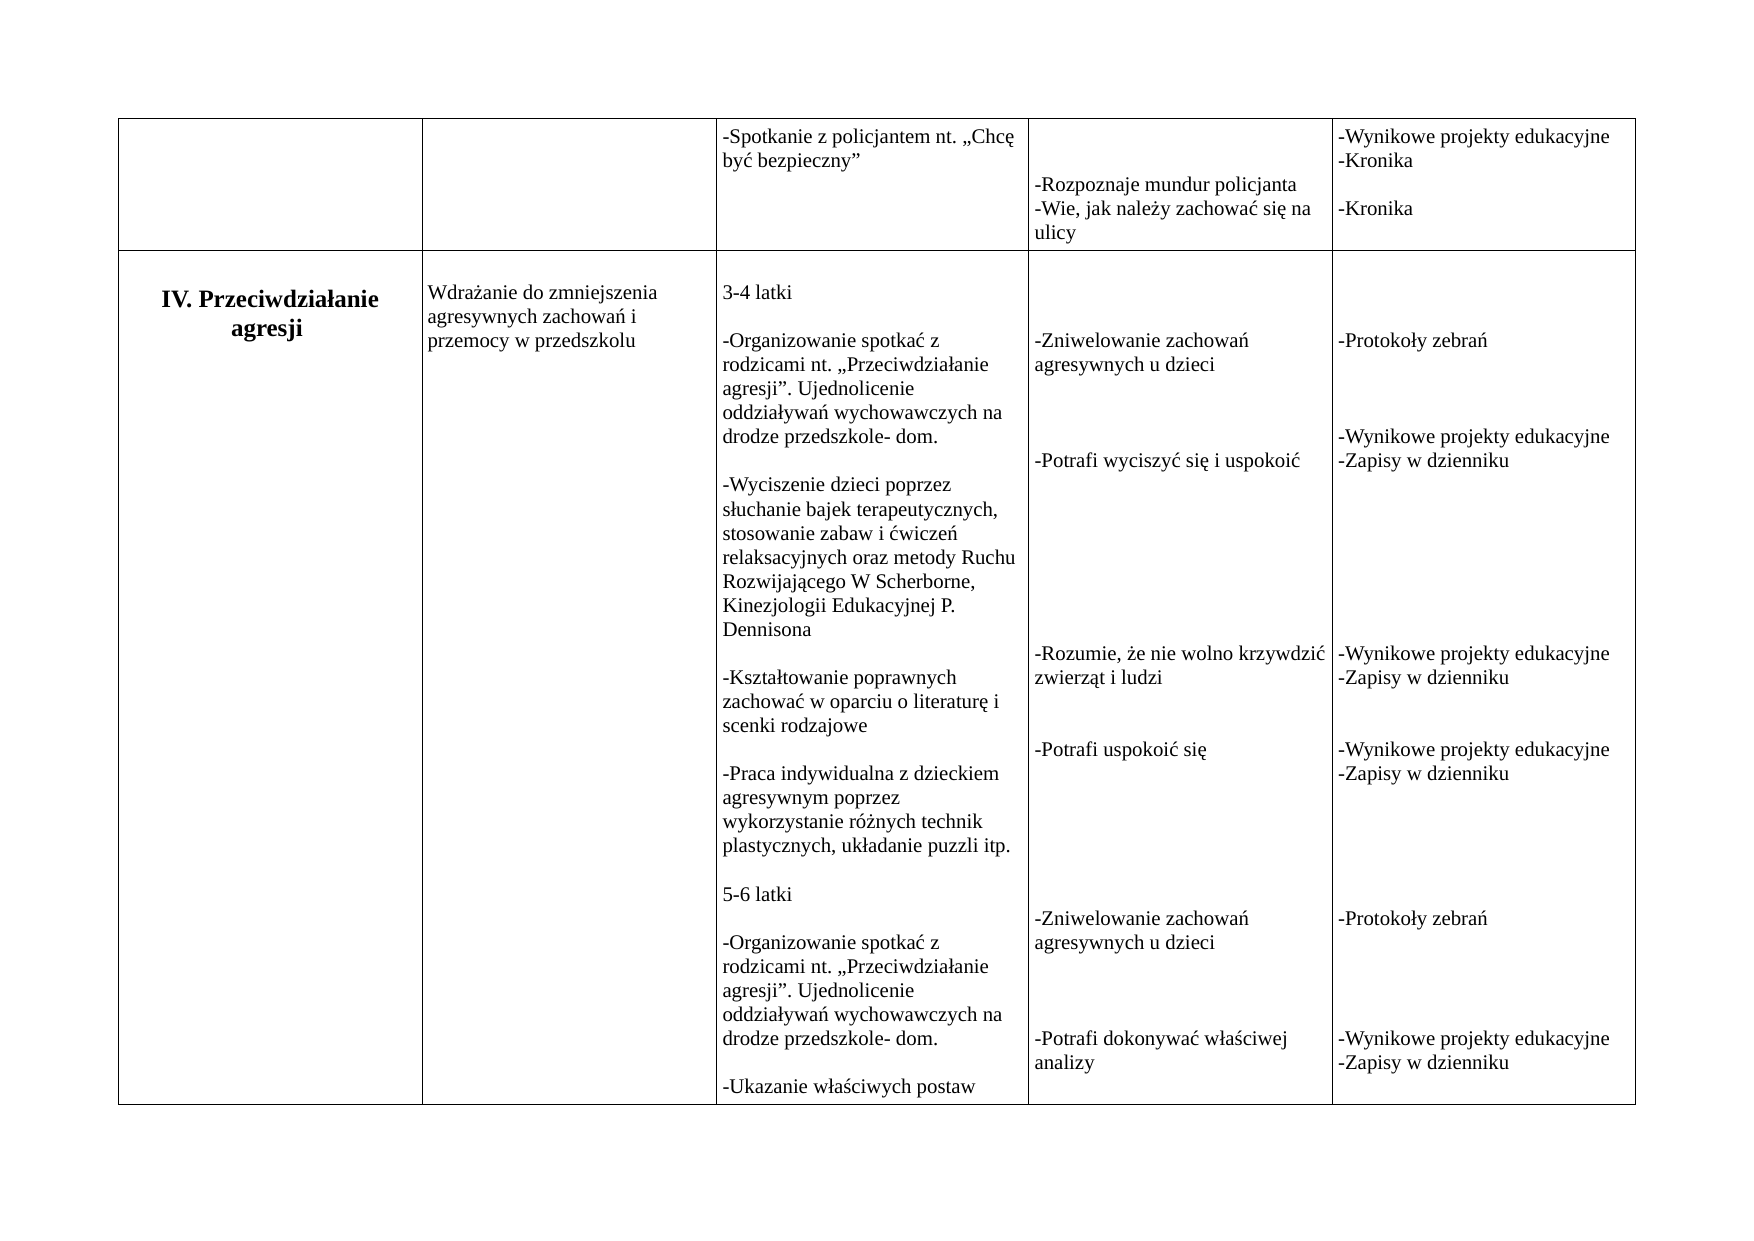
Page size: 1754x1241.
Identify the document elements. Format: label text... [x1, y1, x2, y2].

table_cell -Protokoły zebrań -Wynikowe projekty edukacyjne -Zapisy w dzienniku -Wynikowe projekty edukacyjne -Zapisy w dzienniku -Wynikowe projekty edukacyjne -Zapisy w dzienniku -Protokoły zebrań -Wynikowe projekty edukacyjne -Zapisy w dzienniku [1333, 251, 1635, 1104]
table_cell -Zniwelowanie zachowań agresywnych u dzieci -Potrafi wyciszyć się i uspokoić -Rozumie, że nie wolno krzywdzić zwierząt i ludzi -Potrafi uspokoić się -Zniwelowanie zachowań agresywnych u dzieci -Potrafi dokonywać właściwej analizy [1029, 251, 1332, 1104]
table_cell [423, 119, 716, 250]
table_cell Wdrażanie do zmniejszenia agresywnych zachowań i przemocy w przedszkolu [423, 251, 716, 1104]
table_cell [119, 119, 422, 250]
table_cell IV. Przeciwdziałanie agresji [119, 251, 422, 1104]
table_cell -Spotkanie z policjantem nt. „Chcę być bezpieczny” [717, 119, 1028, 250]
table_cell 3-4 latki -Organizowanie spotkać z rodzicami nt. „Przeciwdziałanie agresji”. Ujednolicenie oddziaływań wychowawczych na drodze przedszkole- dom. -Wyciszenie dzieci poprzez słuchanie bajek terapeutycznych, stosowanie zabaw i ćwiczeń relaksacyjnych oraz metody Ruchu Rozwijającego W Scherborne, Kinezjologii Edukacyjnej P. Dennisona -Kształtowanie poprawnych zachować w oparciu o literaturę i scenki rodzajowe -Praca indywidualna z dzieckiem agresywnym poprzez wykorzystanie różnych technik plastycznych, układanie puzzli itp. 5-6 latki -Organizowanie spotkać z rodzicami nt. „Przeciwdziałanie agresji”. Ujednolicenie oddziaływań wychowawczych na drodze przedszkole- dom. -Ukazanie właściwych postaw [717, 251, 1028, 1104]
table_cell -Wynikowe projekty edukacyjne -Kronika -Kronika [1333, 119, 1635, 250]
table_cell -Rozpoznaje mundur policjanta -Wie, jak należy zachować się na ulicy [1029, 119, 1332, 250]
